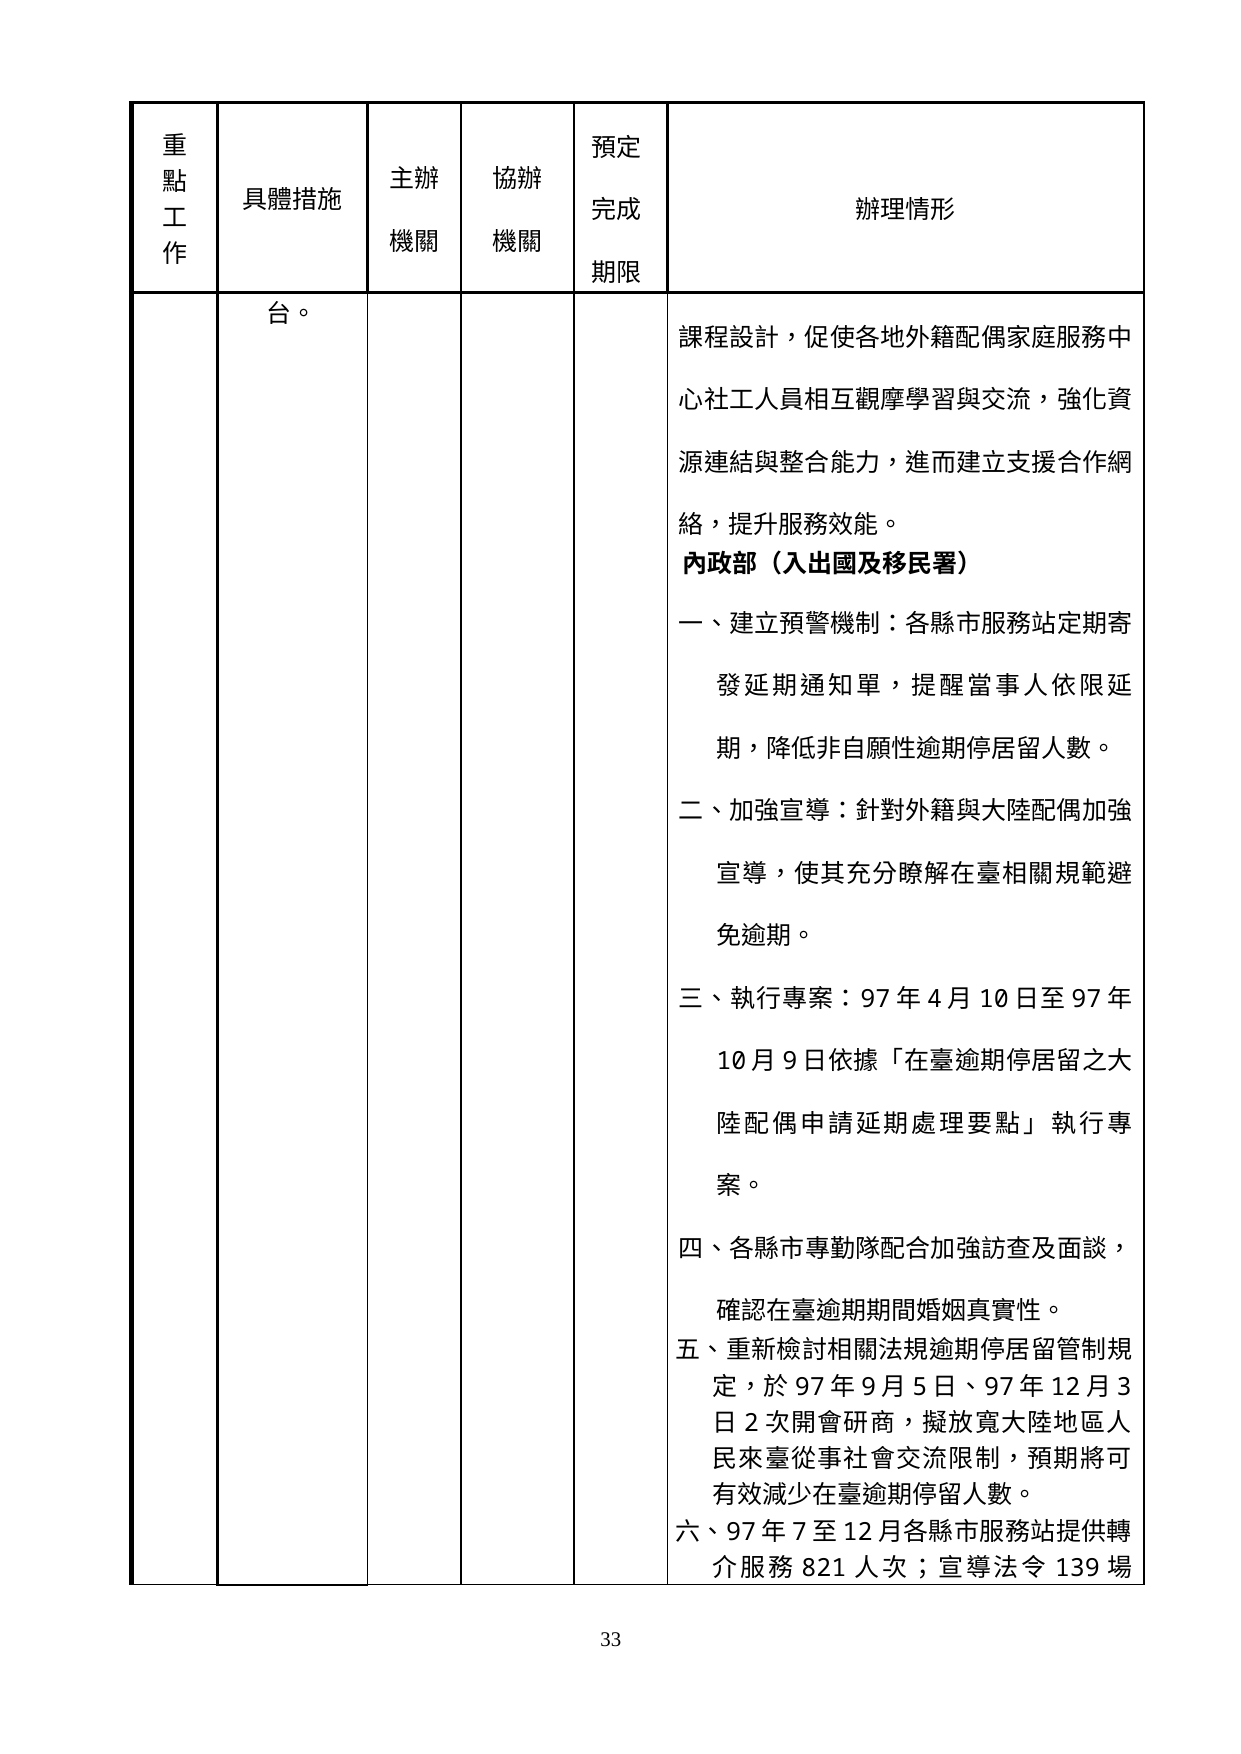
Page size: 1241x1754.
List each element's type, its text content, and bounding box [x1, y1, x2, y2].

table_cell [575, 294, 667, 1583]
table_cell [368, 294, 460, 1583]
table_header 預定完成期限 [575, 104, 666, 291]
table_header 主辦 機關 [369, 104, 460, 291]
table_cell [462, 294, 573, 1583]
table_header 辦理情形 [669, 104, 1143, 291]
table_cell 台。 [219, 294, 367, 1583]
table_cell 課程設計，促使各地外籍配偶家庭服務中心社工人員相互觀摩學習與交流，強化資源連結與整合能力，進而建立支援合作網絡，提升服務效能。 內政部（入出國及移民署） 一、建立預警機制：各縣市服務站定期寄發延期通知單，提醒當事人依限延期，降低非自願性逾期停居留人數。 二、加強宣導：針對外籍與大陸配偶加強宣導，使其充分瞭解在臺相關規範避免逾期。 三、執行專案：97年4月10日至97年10月9日依據「在臺逾期停居留之大陸配偶申請延期處理要點」執行專案。 四、各縣市專勤隊配合加強訪查及面談，確認在臺逾期期間婚姻真實性。 五、重新檢討相關法規逾期停居留管制規定，於97年9月5日、97年12月3日2次開會研商，擬放寬大陸地區人民來臺從事社會交流限制，預期將可有效減少在臺逾期停留人數。 六、97年7至12月各縣市服務站提供轉介服務821人次；宣導法令139場 [668, 294, 1143, 1583]
table_header 協辦 機關 [462, 104, 573, 291]
table_cell [134, 294, 216, 1583]
table_header 重點工作 [134, 104, 216, 291]
table_header 具體措施 [219, 104, 366, 291]
